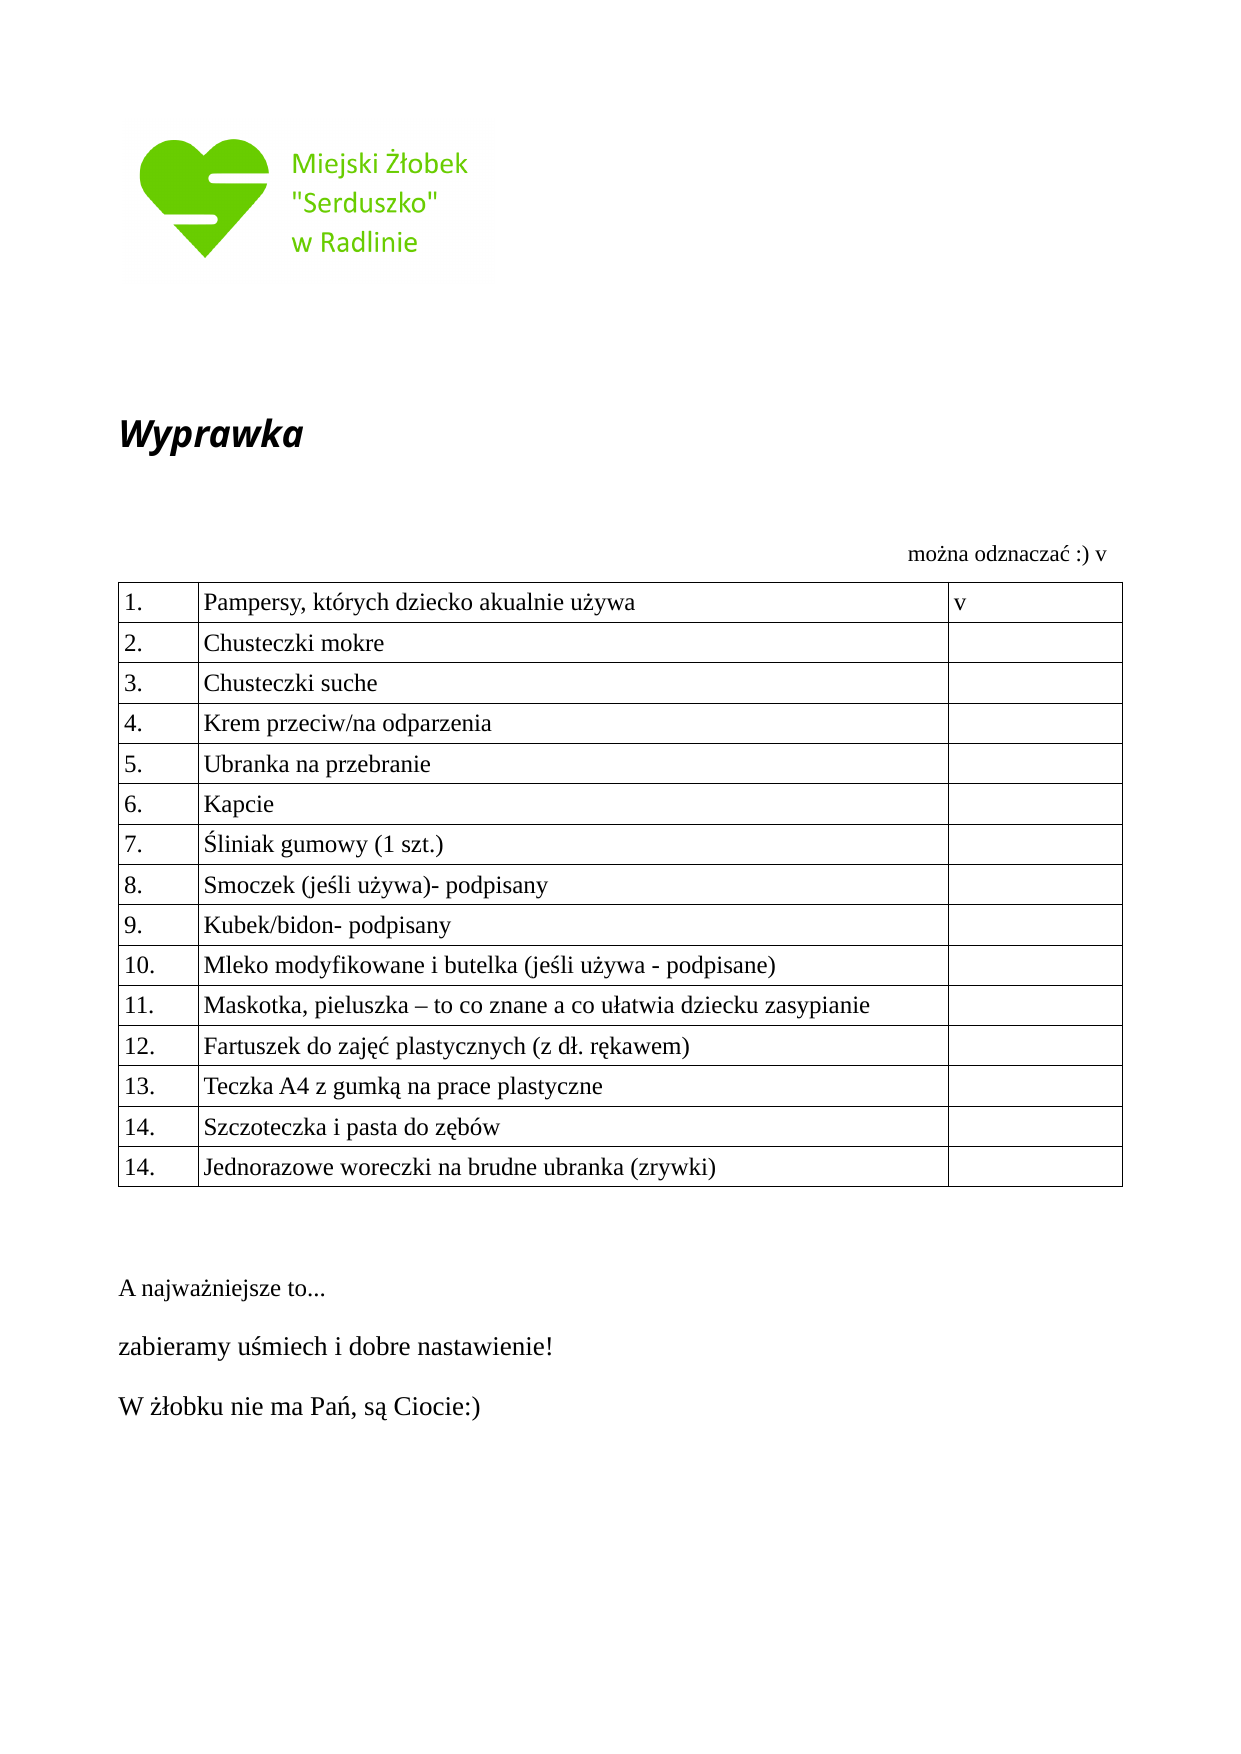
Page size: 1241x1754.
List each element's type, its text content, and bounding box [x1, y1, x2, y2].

text zabieramy uśmiech i dobre nastawienie! [118, 1330, 1122, 1361]
table_cell Kubek/bidon- podpisany [199, 905, 948, 944]
table_cell [949, 784, 1122, 823]
text Wyprawka [118, 407, 1122, 458]
table_cell [949, 986, 1122, 1025]
table_cell Jednorazowe woreczki na brudne ubranka (zrywki) [199, 1147, 948, 1186]
table_cell [949, 704, 1122, 743]
table_cell 6. [119, 784, 198, 823]
table_header Pampersy, których dziecko akualnie używa [199, 583, 948, 622]
table_cell 7. [119, 825, 198, 864]
table_header v [949, 583, 1122, 622]
table_cell 13. [119, 1066, 198, 1106]
table_cell Smoczek (jeśli używa)- podpisany [199, 865, 948, 904]
table_cell Chusteczki suche [199, 663, 948, 703]
table_cell 2. [119, 623, 198, 662]
picture [122, 118, 495, 284]
table_cell 11. [119, 986, 198, 1025]
table_cell Kapcie [199, 784, 948, 823]
table_cell 9. [119, 905, 198, 944]
table_cell [949, 825, 1122, 864]
table_cell [949, 865, 1122, 904]
table_cell [949, 946, 1122, 985]
table_cell Chusteczki mokre [199, 623, 948, 662]
table_cell Mleko modyfikowane i butelka (jeśli używa - podpisane) [199, 946, 948, 985]
table_cell Fartuszek do zajęć plastycznych (z dł. rękawem) [199, 1026, 948, 1065]
text A najważniejsze to... [118, 1273, 1122, 1301]
table_cell 8. [119, 865, 198, 904]
table_cell [949, 623, 1122, 662]
table_cell [949, 905, 1122, 944]
text W żłobku nie ma Pań, są Ciocie:) [118, 1390, 1122, 1421]
table_cell Szczoteczka i pasta do zębów [199, 1107, 948, 1146]
table_cell Śliniak gumowy (1 szt.) [199, 825, 948, 864]
table_cell 14. [119, 1147, 198, 1186]
table_cell Maskotka, pieluszka – to co znane a co ułatwia dziecku zasypianie [199, 986, 948, 1025]
table_cell [949, 1147, 1122, 1186]
table_cell [949, 1107, 1122, 1146]
table_cell [949, 1026, 1122, 1065]
table_cell 3. [119, 663, 198, 703]
table_cell Ubranka na przebranie [199, 744, 948, 783]
table_cell 5. [119, 744, 198, 783]
table_cell 4. [119, 704, 198, 743]
table_cell 12. [119, 1026, 198, 1065]
table_cell [949, 663, 1122, 703]
table_cell Krem przeciw/na odparzenia [199, 704, 948, 743]
table_cell [949, 744, 1122, 783]
table_header 1. [119, 583, 198, 622]
text można odznaczać :) v [118, 526, 1122, 569]
table_cell 14. [119, 1107, 198, 1146]
table_cell 10. [119, 946, 198, 985]
table_cell [949, 1066, 1122, 1106]
table_cell Teczka A4 z gumką na prace plastyczne [199, 1066, 948, 1106]
